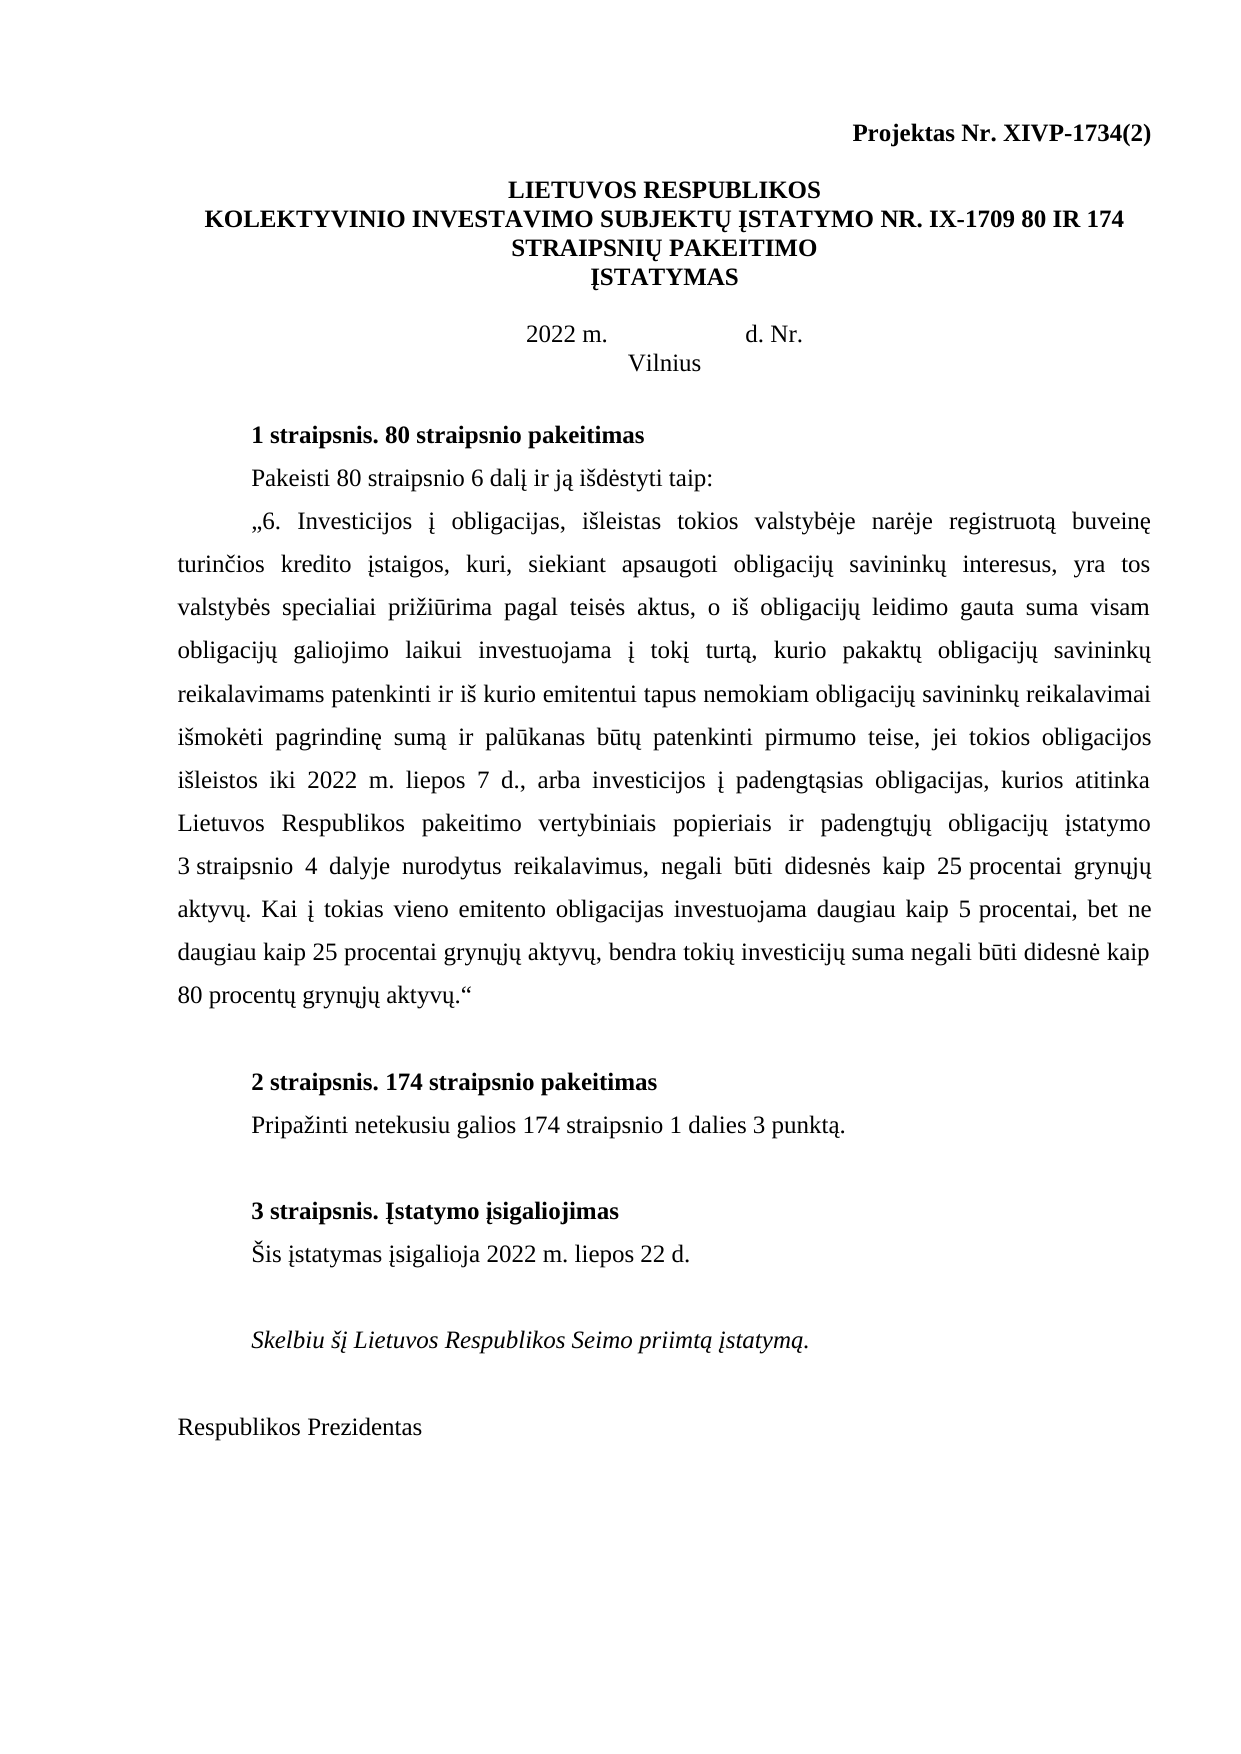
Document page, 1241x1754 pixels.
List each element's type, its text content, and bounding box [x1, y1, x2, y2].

text 3 straipsnis. Įstatymo įsigaliojimas [177, 1196, 1152, 1225]
text Vilnius [177, 348, 1152, 377]
text ĮSTATYMAS [177, 262, 1152, 291]
text Pakeisti 80 straipsnio 6 dalį ir ją išdėstyti taip: [177, 463, 1152, 492]
text Respublikos Prezidentas [177, 1412, 1152, 1441]
text 1 straipsnis. 80 straipsnio pakeitimas [177, 420, 1152, 449]
text LIETUVOS RESPUBLIKOS [177, 176, 1152, 204]
text Skelbiu šį Lietuvos Respublikos Seimo priimtą įstatymą. [177, 1326, 1152, 1354]
text KOLEKTYVINIO INVESTAVIMO SUBJEKTŲ ĮSTATYMO NR. IX-1709 80 IR 174 straipsnių PAKEITIMO [177, 204, 1152, 262]
text „6. Investicijos į obligacijas, išleistas tokios valstybėje narėje registruotą buveinę turinčios kredito įstaigos, kuri, siekiant apsaugoti obligacijų savininkų interesus, yra tos valstybės specialiai prižiūrima pagal teisės aktus, o iš obligacijų leidimo gauta suma visam obligacijų galiojimo laikui investuojama į tokį turtą, kurio pakaktų obligacijų savininkų reikalavimams patenkinti ir iš kurio emitentui tapus nemokiam obligacijų savininkų reikalavimai išmokėti pagrindinę sumą ir palūkanas būtų patenkinti pirmumo teise, jei tokios obligacijos išleistos iki 2022 m. liepos 7 d., arba investicijos į padengtąsias obligacijas, kurios atitinka Lietuvos Respublikos pakeitimo vertybiniais popieriais ir padengtųjų obligacijų įstatymo 3 straipsnio 4 dalyje nurodytus reikalavimus, negali būti didesnės kaip 25 procentai grynųjų aktyvų. Kai į tokias vieno emitento obligacijas investuojama daugiau kaip 5 procentai, bet ne daugiau kaip 25 procentai grynųjų aktyvų, bendra tokių investicijų suma negali būti didesnė kaip 80 procentų grynųjų aktyvų.“ [177, 506, 1152, 1009]
text Pripažinti netekusiu galios 174 straipsnio 1 dalies 3 punktą. [177, 1110, 1152, 1139]
text Šis įstatymas įsigalioja 2022 m. liepos 22 d. [177, 1239, 1152, 1268]
text 2 straipsnis. 174 straipsnio pakeitimas [177, 1067, 1152, 1096]
text Projektas Nr. XIVP-1734(2) [350, 118, 1152, 147]
text 2022 m. d. Nr. [177, 319, 1152, 348]
